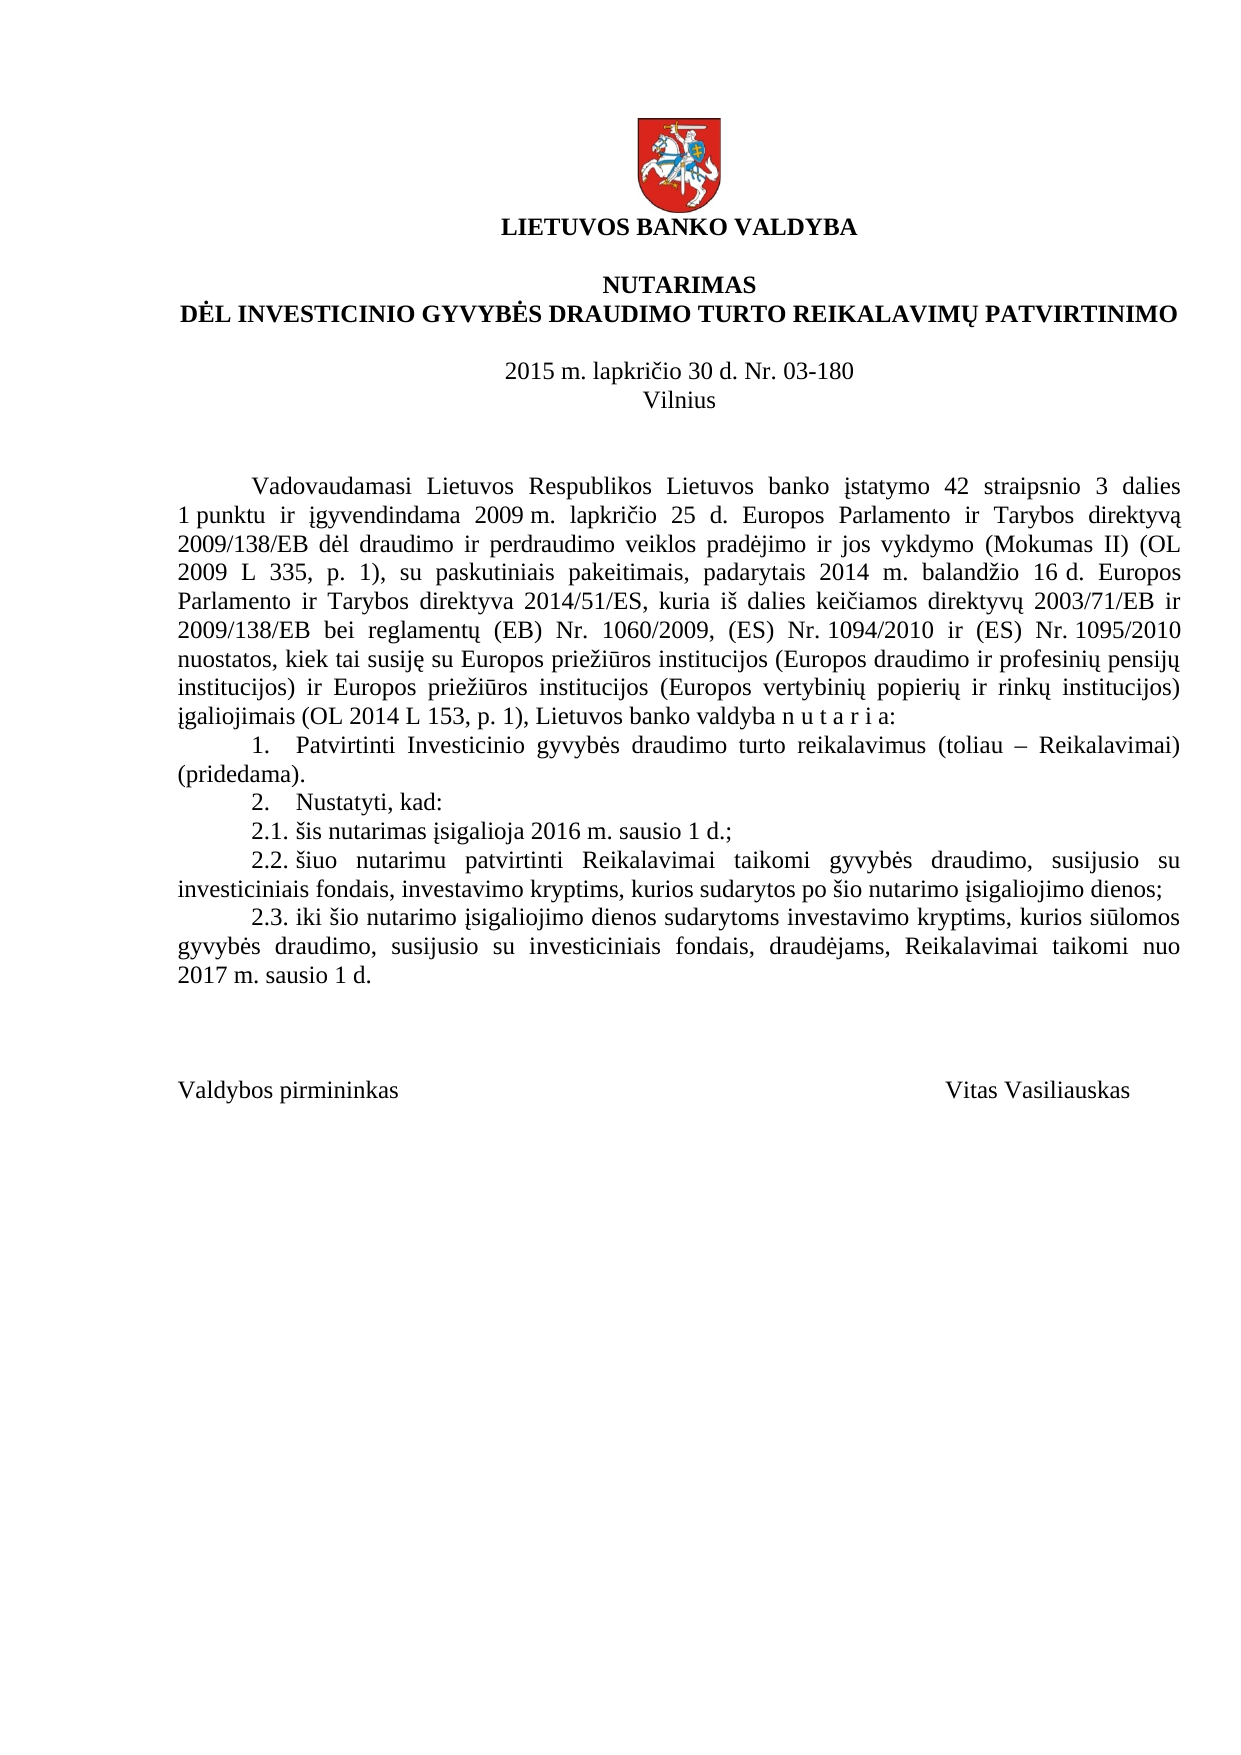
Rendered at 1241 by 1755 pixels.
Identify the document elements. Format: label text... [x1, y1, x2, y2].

text NUTARIMAS [177, 270, 1181, 299]
text 1. Patvirtinti Investicinio gyvybės draudimo turto reikalavimus (toliau – Reikalavimai) (pridedama). [177, 730, 1181, 787]
text dėl INVESTICINIO GYVYBĖS DRAUDIMO turtO REIKALAVIMŲ Patvirtinimo [177, 299, 1181, 327]
text Valdybos pirmininkas Vitas Vasiliauskas [177, 1075, 1181, 1104]
text 2.3. iki šio nutarimo įsigaliojimo dienos sudarytoms investavimo kryptims, kurios siūlomos gyvybės draudimo, susijusio su investiciniais fondais, draudėjams, Reikalavimai taikomi nuo 2017 m. sausio 1 d. [177, 902, 1181, 989]
text Vadovaudamasi Lietuvos Respublikos Lietuvos banko įstatymo 42 straipsnio 3 dalies 1 punktu ir įgyvendindama 2009 m. lapkričio 25 d. Europos Parlamento ir Tarybos direktyvą 2009/138/EB dėl draudimo ir perdraudimo veiklos pradėjimo ir jos vykdymo (Mokumas II) (OL 2009 L 335, p. 1), su paskutiniais pakeitimais, padarytais 2014 m. balandžio 16 d. Europos Parlamento ir Tarybos direktyva 2014/51/ES, kuria iš dalies keičiamos direktyvų 2003/71/EB ir 2009/138/EB bei reglamentų (EB) Nr. 1060/2009, (ES) Nr. 1094/2010 ir (ES) Nr. 1095/2010 nuostatos, kiek tai susiję su Europos priežiūros institucijos (Europos draudimo ir profesinių pensijų institucijos) ir Europos priežiūros institucijos (Europos vertybinių popierių ir rinkų institucijos) įgaliojimais (OL 2014 L 153, p. 1), Lietuvos banko valdyba n u t a r i a: [177, 471, 1181, 730]
text 2015 m. lapkričio 30 d. Nr. 03-180 [177, 356, 1181, 385]
text 2.1. šis nutarimas įsigalioja 2016 m. sausio 1 d.; [177, 816, 1181, 845]
text 2.2. šiuo nutarimu patvirtinti Reikalavimai taikomi gyvybės draudimo, susijusio su investiciniais fondais, investavimo kryptims, kurios sudarytos po šio nutarimo įsigaliojimo dienos; [177, 845, 1181, 902]
text 2. Nustatyti, kad: [177, 787, 1181, 816]
text LIETUVOS BANKO VALDYBA [177, 212, 1181, 241]
text Vilnius [177, 385, 1181, 414]
